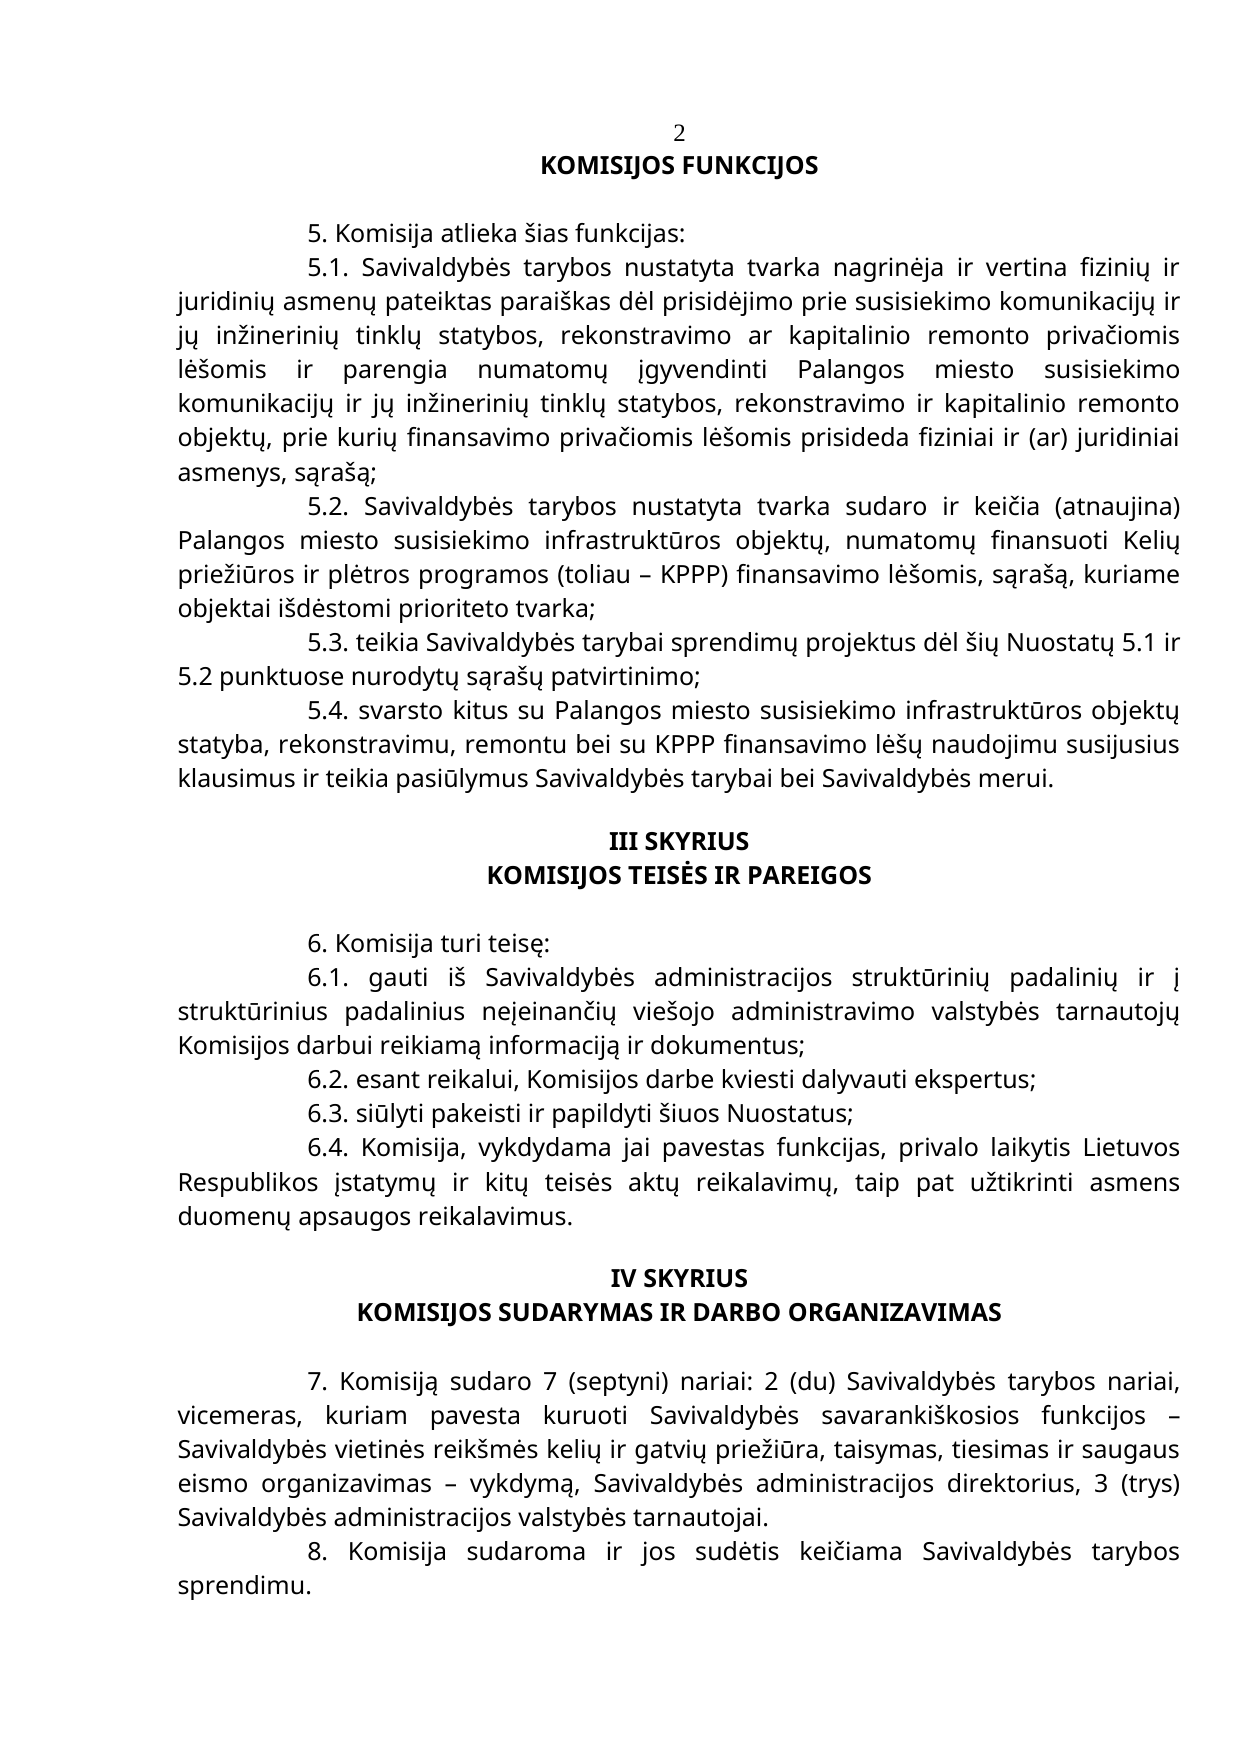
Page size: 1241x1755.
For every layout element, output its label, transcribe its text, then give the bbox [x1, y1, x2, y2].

text 5.3. teikia Savivaldybės tarybai sprendimų projektus dėl šių Nuostatų 5.1 ir 5.2 punktuose nurodytų sąrašų patvirtinimo; [177, 624, 1181, 693]
text 6.2. esant reikalui, Komisijos darbe kviesti dalyvauti ekspertus; [177, 1062, 1181, 1096]
text KOMISIJOS FUNKCIJOS [177, 148, 1181, 182]
text 5. Komisija atlieka šias funkcijas: [177, 216, 1181, 250]
text 5.1. Savivaldybės tarybos nustatyta tvarka nagrinėja ir vertina fizinių ir juridinių asmenų pateiktas paraiškas dėl prisidėjimo prie susisiekimo komunikacijų ir jų inžinerinių tinklų statybos, rekonstravimo ar kapitalinio remonto privačiomis lėšomis ir parengia numatomų įgyvendinti Palangos miesto susisiekimo komunikacijų ir jų inžinerinių tinklų statybos, rekonstravimo ir kapitalinio remonto objektų, prie kurių finansavimo privačiomis lėšomis prisideda fiziniai ir (ar) juridiniai asmenys, sąrašą; [177, 250, 1181, 488]
text KOMISIJOS SUDARYMAS IR DARBO ORGANIZAVIMAS [177, 1295, 1181, 1329]
text IV SKYRIUS [177, 1261, 1181, 1295]
text 6.1. gauti iš Savivaldybės administracijos struktūrinių padalinių ir į struktūrinius padalinius neįeinančių viešojo administravimo valstybės tarnautojų Komisijos darbui reikiamą informaciją ir dokumentus; [177, 960, 1181, 1062]
text III SKYRIUS [177, 823, 1181, 858]
text 6. Komisija turi teisę: [177, 926, 1181, 960]
text 5.2. Savivaldybės tarybos nustatyta tvarka sudaro ir keičia (atnaujina) Palangos miesto susisiekimo infrastruktūros objektų, numatomų finansuoti Kelių priežiūros ir plėtros programos (toliau – KPPP) finansavimo lėšomis, sąrašą, kuriame objektai išdėstomi prioriteto tvarka; [177, 488, 1181, 624]
text 8. Komisija sudaroma ir jos sudėtis keičiama Savivaldybės tarybos sprendimu. [177, 1533, 1181, 1602]
text 6.4. Komisija, vykdydama jai pavestas funkcijas, privalo laikytis Lietuvos Respublikos įstatymų ir kitų teisės aktų reikalavimų, taip pat užtikrinti asmens duomenų apsaugos reikalavimus. [177, 1130, 1181, 1232]
text 5.4. svarsto kitus su Palangos miesto susisiekimo infrastruktūros objektų statyba, rekonstravimu, remontu bei su KPPP finansavimo lėšų naudojimu susijusius klausimus ir teikia pasiūlymus Savivaldybės tarybai bei Savivaldybės merui. [177, 693, 1181, 795]
text KOMISIJOS TEISĖS IR PAREIGOS [177, 858, 1181, 892]
text 7. Komisiją sudaro 7 (septyni) nariai: 2 (du) Savivaldybės tarybos nariai, vicemeras, kuriam pavesta kuruoti Savivaldybės savarankiškosios funkcijos – Savivaldybės vietinės reikšmės kelių ir gatvių priežiūra, taisymas, tiesimas ir saugaus eismo organizavimas – vykdymą, Savivaldybės administracijos direktorius, 3 (trys) Savivaldybės administracijos valstybės tarnautojai. [177, 1363, 1181, 1533]
text 6.3. siūlyti pakeisti ir papildyti šiuos Nuostatus; [177, 1096, 1181, 1130]
